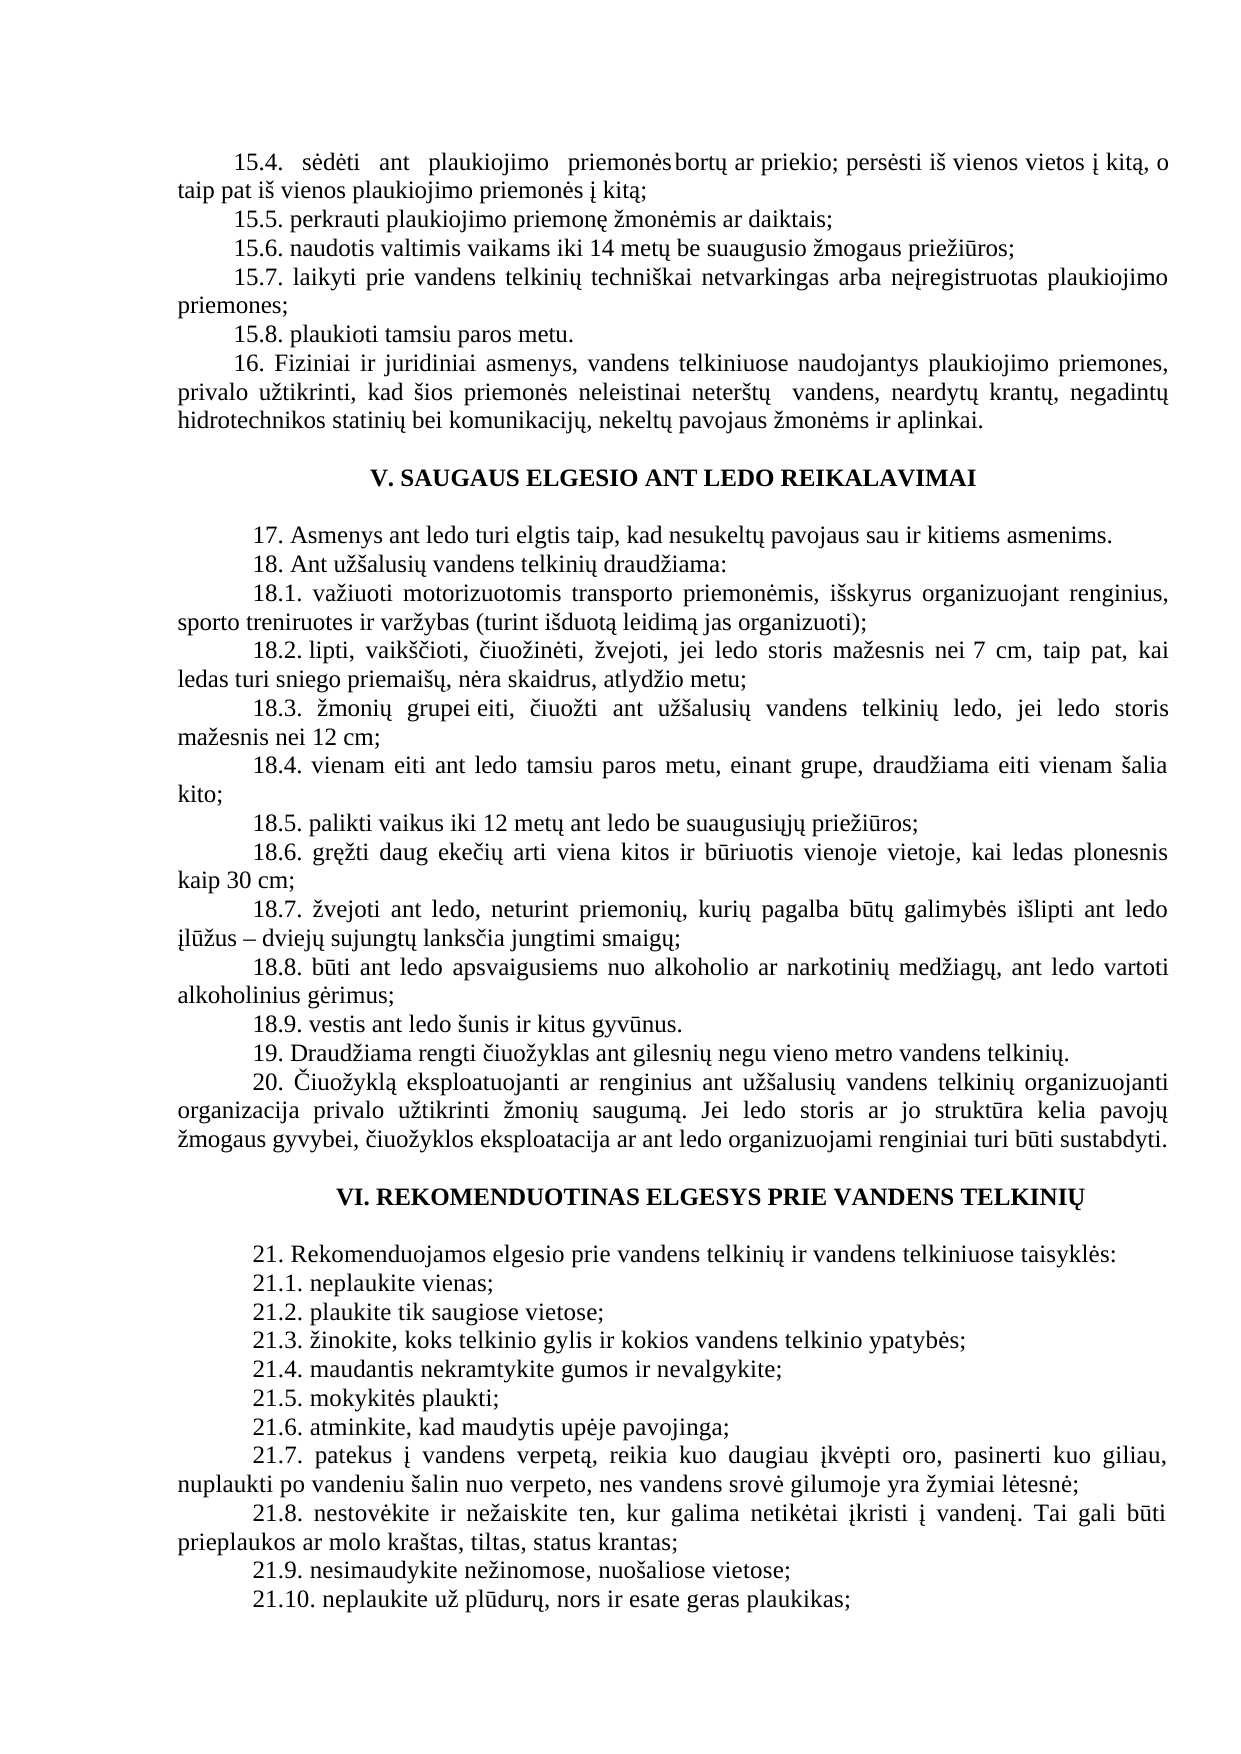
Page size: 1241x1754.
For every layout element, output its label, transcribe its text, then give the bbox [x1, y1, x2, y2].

text 15.8. plaukioti tamsiu paros metu. [177, 319, 1169, 348]
text 21.8. nestovėkite ir nežaiskite ten, kur galima netikėtai įkristi į vandenį. Tai gali būti prieplaukos ar molo kraštas, tiltas, status krantas; [177, 1498, 1169, 1556]
text 18.7. žvejoti ant ledo, neturint priemonių, kurių pagalba būtų galimybės išlipti ant ledo įlūžus – dviejų sujungtų lanksčia jungtimi smaigų; [177, 894, 1169, 952]
text 15.4. sėdėti ant plaukiojimo priemonės bortų ar priekio; persėsti iš vienos vietos į kitą, o taip pat iš vienos plaukiojimo priemonės į kitą; [177, 147, 1169, 204]
text 21.6. atminkite, kad maudytis upėje pavojinga; [177, 1412, 1169, 1441]
text 18.3. žmonių grupei eiti, čiuožti ant užšalusių vandens telkinių ledo, jei ledo storis mažesnis nei 12 cm; [177, 693, 1169, 751]
text 15.6. naudotis valtimis vaikams iki 14 metų be suaugusio žmogaus priežiūros; [177, 233, 1169, 262]
text 21.10. neplaukite už plūdurų, nors ir esate geras plaukikas; [177, 1584, 1169, 1613]
text 16. Fiziniai ir juridiniai asmenys, vandens telkiniuose naudojantys plaukiojimo priemones, privalo užtikrinti, kad šios priemonės neleistinai neterštų vandens, neardytų krantų, negadintų hidrotechnikos statinių bei komunikacijų, nekeltų pavojaus žmonėms ir aplinkai. [177, 348, 1169, 434]
text 18.8. būti ant ledo apsvaigusiems nuo alkoholio ar narkotinių medžiagų, ant ledo vartoti alkoholinius gėrimus; [177, 952, 1169, 1009]
text 21.1. neplaukite vienas; [177, 1268, 1169, 1297]
text 18.2. lipti, vaikščioti, čiuožinėti, žvejoti, jei ledo storis mažesnis nei 7 cm, taip pat, kai ledas turi sniego priemaišų, nėra skaidrus, atlydžio metu; [177, 636, 1169, 693]
text 18.9. vestis ant ledo šunis ir kitus gyvūnus. [177, 1009, 1169, 1038]
text 15.7. laikyti prie vandens telkinių techniškai netvarkingas arba neįregistruotas plaukiojimo priemones; [177, 262, 1169, 319]
text 21.2. plaukite tik saugiose vietose; [177, 1297, 1169, 1326]
text 19. Draudžiama rengti čiuožyklas ant gilesnių negu vieno metro vandens telkinių. [177, 1038, 1169, 1067]
text 21.5. mokykitės plaukti; [177, 1383, 1169, 1412]
text 21.7. patekus į vandens verpetą, reikia kuo daugiau įkvėpti oro, pasinerti kuo giliau, nuplaukti po vandeniu šalin nuo verpeto, nes vandens srovė gilumoje yra žymiai lėtesnė; [177, 1441, 1169, 1498]
text 21.4. maudantis nekramtykite gumos ir nevalgykite; [177, 1354, 1169, 1383]
text VI. REKOMENDUOTINAS ELGESYS PRIE VANDENS TELKINIŲ [177, 1182, 1169, 1211]
text 15.5. perkrauti plaukiojimo priemonę žmonėmis ar daiktais; [177, 204, 1169, 233]
text 18. Ant užšalusių vandens telkinių draudžiama: [177, 549, 1169, 578]
text 21.3. žinokite, koks telkinio gylis ir kokios vandens telkinio ypatybės; [177, 1326, 1169, 1354]
text 18.1. važiuoti motorizuotomis transporto priemonėmis, išskyrus organizuojant renginius, sporto treniruotes ir varžybas (turint išduotą leidimą jas organizuoti); [177, 578, 1169, 636]
text 20. Čiuožyklą eksploatuojanti ar renginius ant užšalusių vandens telkinių organizuojanti organizacija privalo užtikrinti žmonių saugumą. Jei ledo storis ar jo struktūra kelia pavojų žmogaus gyvybei, čiuožyklos eksploatacija ar ant ledo organizuojami renginiai turi būti sustabdyti. [177, 1067, 1169, 1153]
text 18.4. vienam eiti ant ledo tamsiu paros metu, einant grupe, draudžiama eiti vienam šalia kito; [177, 751, 1169, 808]
text 21. Rekomenduojamos elgesio prie vandens telkinių ir vandens telkiniuose taisyklės: [177, 1239, 1169, 1268]
text 17. Asmenys ant ledo turi elgtis taip, kad nesukeltų pavojaus sau ir kitiems asmenims. [177, 521, 1169, 549]
text 18.6. gręžti daug ekečių arti viena kitos ir būriuotis vienoje vietoje, kai ledas plonesnis kaip 30 cm; [177, 837, 1169, 894]
text V. SAUGAUS ELGESIO ANT LEDO REIKALAVIMAI [177, 463, 1169, 492]
text 18.5. palikti vaikus iki 12 metų ant ledo be suaugusiųjų priežiūros; [177, 808, 1169, 837]
text 21.9. nesimaudykite nežinomose, nuošaliose vietose; [177, 1556, 1169, 1584]
